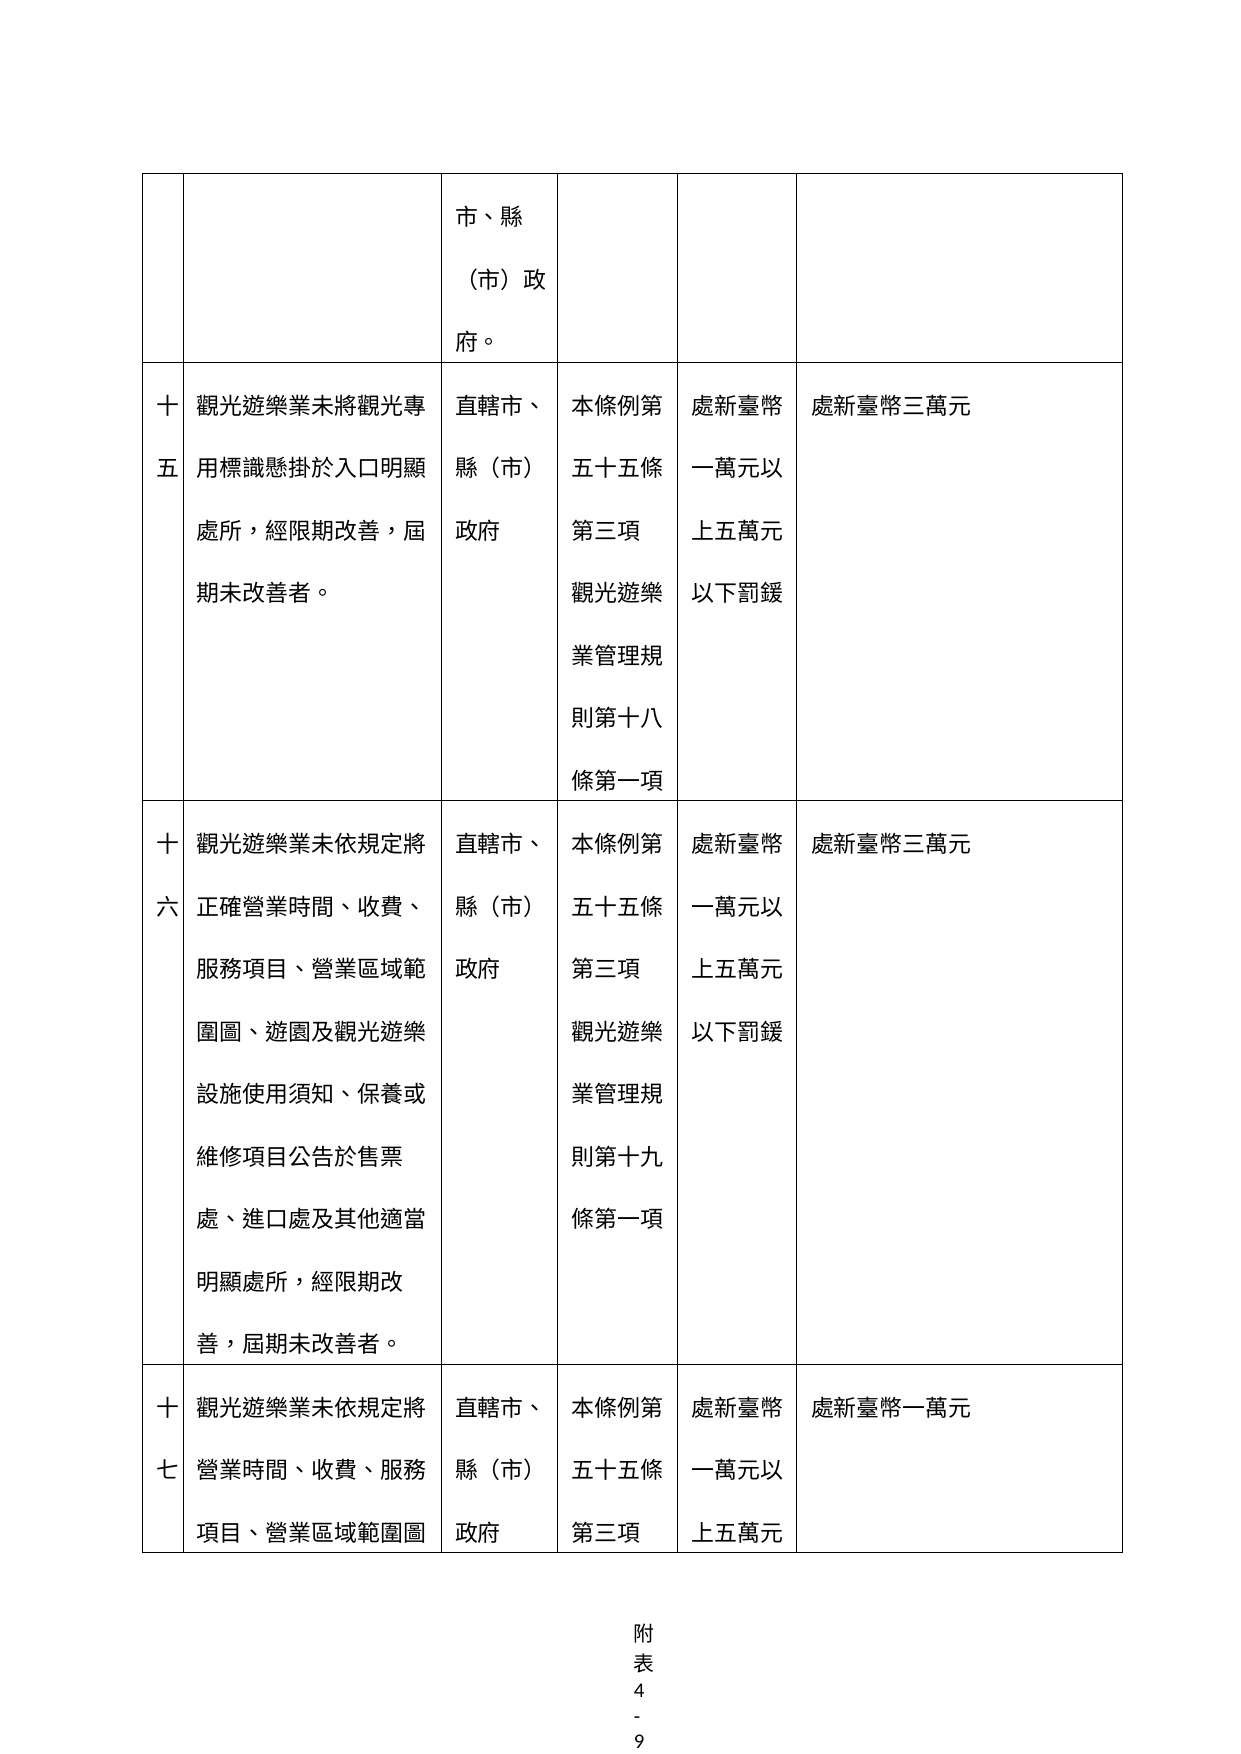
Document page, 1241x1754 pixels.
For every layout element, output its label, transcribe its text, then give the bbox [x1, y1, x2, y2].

table_cell [678, 174, 796, 362]
table_cell 本條例第五十五條第三項 [558, 1365, 677, 1552]
table_cell 直轄市、縣（市）政府 [442, 363, 557, 800]
table_cell 處新臺幣一萬元以上五萬元 [678, 1365, 796, 1552]
table_cell [184, 174, 441, 362]
table_cell 十六 [143, 801, 183, 1364]
table_cell 觀光遊樂業未依規定將營業時間、收費、服務項目、營業區域範圍圖 [184, 1365, 441, 1552]
table_cell 十七 [143, 1365, 183, 1552]
table_cell [1123, 1364, 1127, 1552]
table_cell 市、縣（市）政府。 [442, 174, 557, 362]
table_cell [797, 174, 1122, 362]
table_cell 處新臺幣三萬元 [797, 801, 1122, 1364]
table_cell 處新臺幣一萬元 [797, 1365, 1122, 1552]
table_cell [558, 174, 677, 362]
table_cell 直轄市、縣（市）政府 [442, 801, 557, 1364]
table_cell [1123, 173, 1127, 362]
table_cell 觀光遊樂業未依規定將正確營業時間、收費、服務項目、營業區域範圍圖、遊園及觀光遊樂設施使用須知、保養或維修項目公告於售票處、進口處及其他適當明顯處所，經限期改善，屆期未改善者。 [184, 801, 441, 1364]
table_cell 處新臺幣一萬元以上五萬元以下罰鍰 [678, 363, 796, 800]
table_cell 處新臺幣一萬元以上五萬元以下罰鍰 [678, 801, 796, 1364]
table_cell 觀光遊樂業未將觀光專用標識懸掛於入口明顯處所，經限期改善，屆期未改善者。 [184, 363, 441, 800]
table_cell 處新臺幣三萬元 [797, 363, 1122, 800]
table_cell [1123, 362, 1127, 800]
table_cell 本條例第五十五條第三項 觀光遊樂業管理規則第十九條第一項 [558, 801, 677, 1364]
table_cell [1123, 800, 1127, 1364]
table_cell 直轄市、縣（市）政府 [442, 1365, 557, 1552]
table_cell [143, 174, 183, 362]
table_cell 本條例第五十五條第三項 觀光遊樂業管理規則第十八條第一項 [558, 363, 677, 800]
table_cell 十五 [143, 363, 183, 800]
